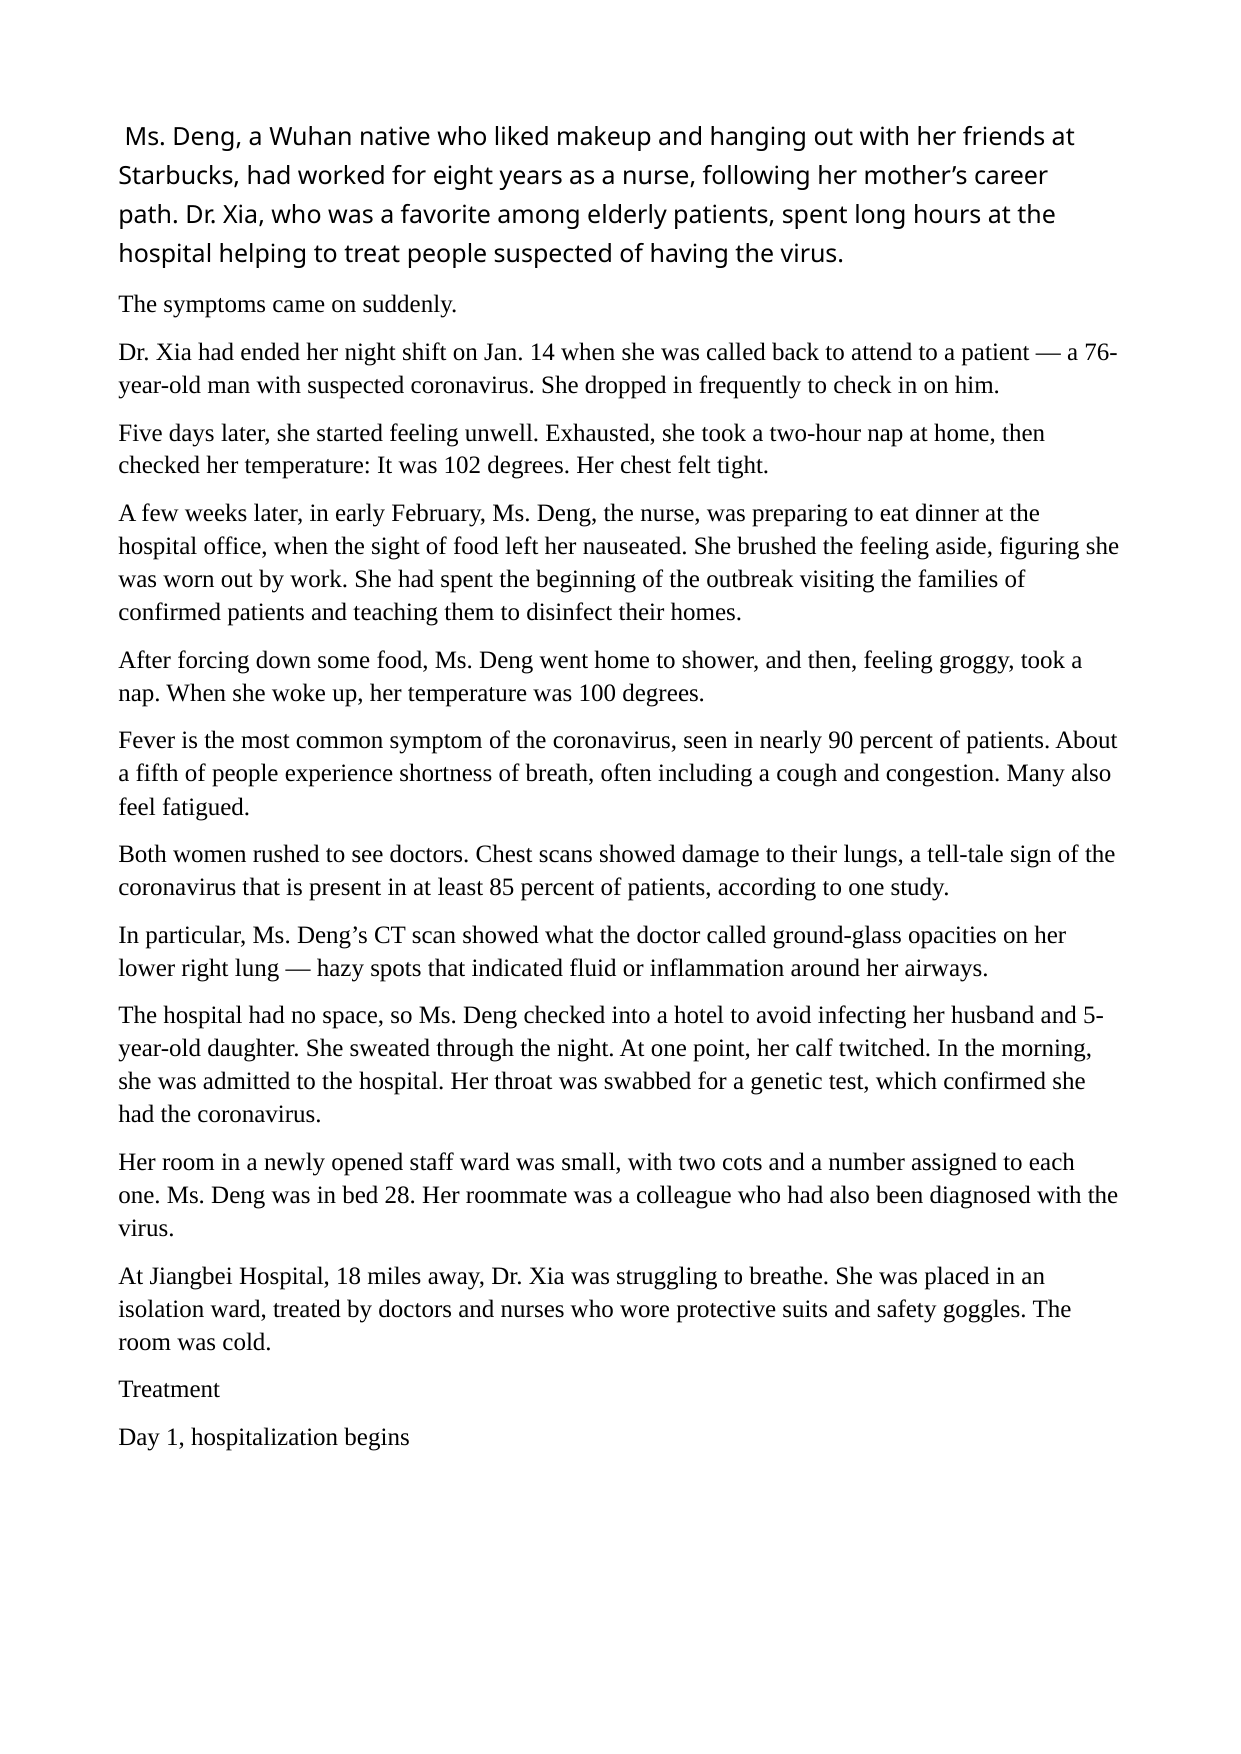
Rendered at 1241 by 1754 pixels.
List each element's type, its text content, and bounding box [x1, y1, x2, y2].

text Five days later, she started feeling unwell. Exhausted, she took a two-hour nap at home, then checked her temperature: It was 102 degrees. Her chest felt tight. [118, 418, 1122, 479]
text Ms. Deng, a Wuhan native who liked makeup and hanging out with her friends at Starbucks, had worked for eight years as a nurse, following her mother’s career path. Dr. Xia, who was a favorite among elderly patients, spent long hours at the hospital helping to treat people suspected of having the virus. [118, 118, 1122, 270]
text Day 1, hospitalization begins [118, 1422, 1122, 1451]
text Dr. Xia had ended her night shift on Jan. 14 when she was called back to attend to a patient — a 76-year-old man with suspected coronavirus. She dropped in frequently to check in on him. [118, 337, 1122, 399]
text Fever is the most common symptom of the coronavirus, seen in nearly 90 percent of patients. About a fifth of people experience shortness of breath, often including a cough and congestion. Many also feel fatigued. [118, 726, 1122, 820]
text Her room in a newly opened staff ward was small, with two cots and a number assigned to each one. Ms. Deng was in bed 28. Her roommate was a colleague who had also been diagnosed with the virus. [118, 1147, 1122, 1242]
text The hospital had no space, so Ms. Deng checked into a hotel to avoid infecting her husband and 5-year-old daughter. She sweated through the night. At one point, her calf twitched. In the morning, she was admitted to the hospital. Her throat was swabbed for a genetic test, which confirmed she had the coronavirus. [118, 1000, 1122, 1128]
text In particular, Ms. Deng’s CT scan showed what the doctor called ground-glass opacities on her lower right lung — hazy spots that indicated fluid or inflammation around her airways. [118, 920, 1122, 982]
text Treatment [118, 1374, 1122, 1403]
text At Jiangbei Hospital, 18 miles away, Dr. Xia was struggling to breathe. She was placed in an isolation ward, treated by doctors and nurses who wore protective suits and safety goggles. The room was cold. [118, 1261, 1122, 1356]
text A few weeks later, in early February, Ms. Deng, the nurse, was preparing to eat dinner at the hospital office, when the sight of food left her nauseated. She brushed the feeling aside, figuring she was worn out by work. She had spent the beginning of the outbreak visiting the families of confirmed patients and teaching them to disinfect their homes. [118, 498, 1122, 626]
text Both women rushed to see doctors. Chest scans showed damage to their lungs, a tell-tale sign of the coronavirus that is present in at least 85 percent of patients, according to one study. [118, 839, 1122, 901]
text The symptoms came on suddenly. [118, 289, 1122, 318]
text After forcing down some food, Ms. Deng went home to shower, and then, feeling groggy, took a nap. When she woke up, her temperature was 100 degrees. [118, 645, 1122, 707]
